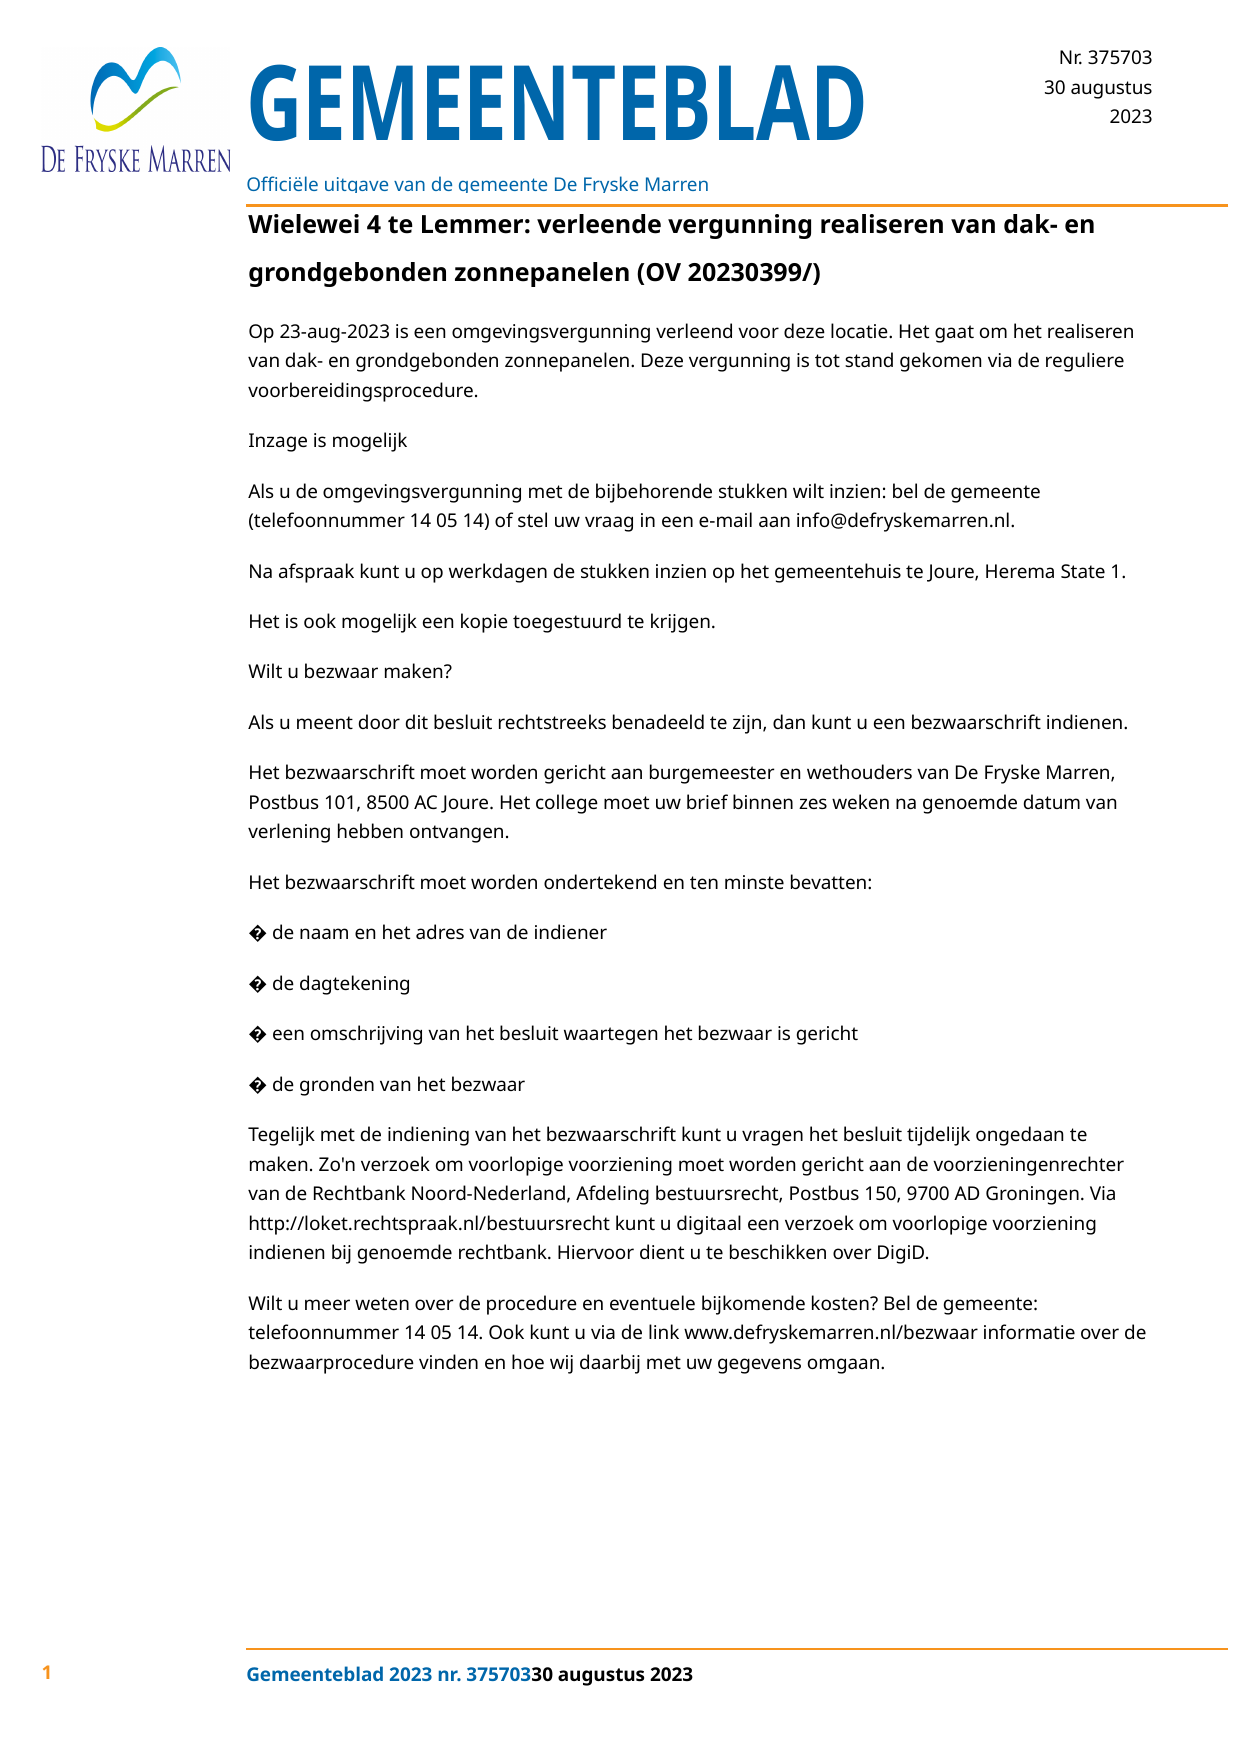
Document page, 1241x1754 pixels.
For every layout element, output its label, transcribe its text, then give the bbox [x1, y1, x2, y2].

text � een omschrijving van het besluit waartegen het bezwaar is gericht [248, 1020, 1152, 1046]
text Als u de omgevingsvergunning met de bijbehorende stukken wilt inzien: bel de gemeente (telefoonnummer 14 05 14) of stel uw vraag in een e-mail aan info@defryskemarren.nl. [248, 478, 1152, 533]
text Wielewei 4 te Lemmer: verleende vergunning realiseren van dak- en grondgebonden zonnepanelen (OV 20230399/) [248, 207, 1152, 288]
text Als u meent door dit besluit rechtstreeks benadeeld te zijn, dan kunt u een bezwaarschrift indienen. [248, 709, 1152, 735]
text Wilt u meer weten over de procedure en eventuele bijkomende kosten? Bel de gemeente: telefoonnummer 14 05 14. Ook kunt u via de link www.defryskemarren.nl/bezwaar informatie over de bezwaarprocedure vinden en hoe wij daarbij met uw gegevens omgaan. [248, 1290, 1152, 1375]
text Tegelijk met de indiening van het bezwaarschrift kunt u vragen het besluit tijdelijk ongedaan te maken. Zo'n verzoek om voorlopige voorziening moet worden gericht aan de voorzieningenrechter van de Rechtbank Noord-Nederland, Afdeling bestuursrecht, Postbus 150, 9700 AD Groningen. Via http://loket.rechtspraak.nl/bestuursrecht kunt u digitaal een verzoek om voorlopige voorziening indienen bij genoemde rechtbank. Hiervoor dient u te beschikken over DigiD. [248, 1121, 1152, 1265]
text Het bezwaarschrift moet worden ondertekend en ten minste bevatten: [248, 869, 1152, 895]
text Na afspraak kunt u op werkdagen de stukken inzien op het gemeentehuis te Joure, Herema State 1. [248, 558, 1152, 584]
text Het is ook mogelijk een kopie toegestuurd te krijgen. [248, 608, 1152, 634]
text � de naam en het adres van de indiener [248, 919, 1152, 945]
text Inzage is mogelijk [248, 427, 1152, 453]
text � de dagtekening [248, 970, 1152, 996]
text Op 23-aug-2023 is een omgevingsvergunning verleend voor deze locatie. Het gaat om het realiseren van dak- en grondgebonden zonnepanelen. Deze vergunning is tot stand gekomen via de reguliere voorbereidingsprocedure. [248, 318, 1152, 403]
text � de gronden van het bezwaar [248, 1071, 1152, 1097]
text Wilt u bezwaar maken? [248, 659, 1152, 684]
text Het bezwaarschrift moet worden gericht aan burgemeester en wethouders van De Fryske Marren, Postbus 101, 8500 AC Joure. Het college moet uw brief binnen zes weken na genoemde datum van verlening hebben ontvangen. [248, 759, 1152, 844]
picture [41, 47, 231, 172]
